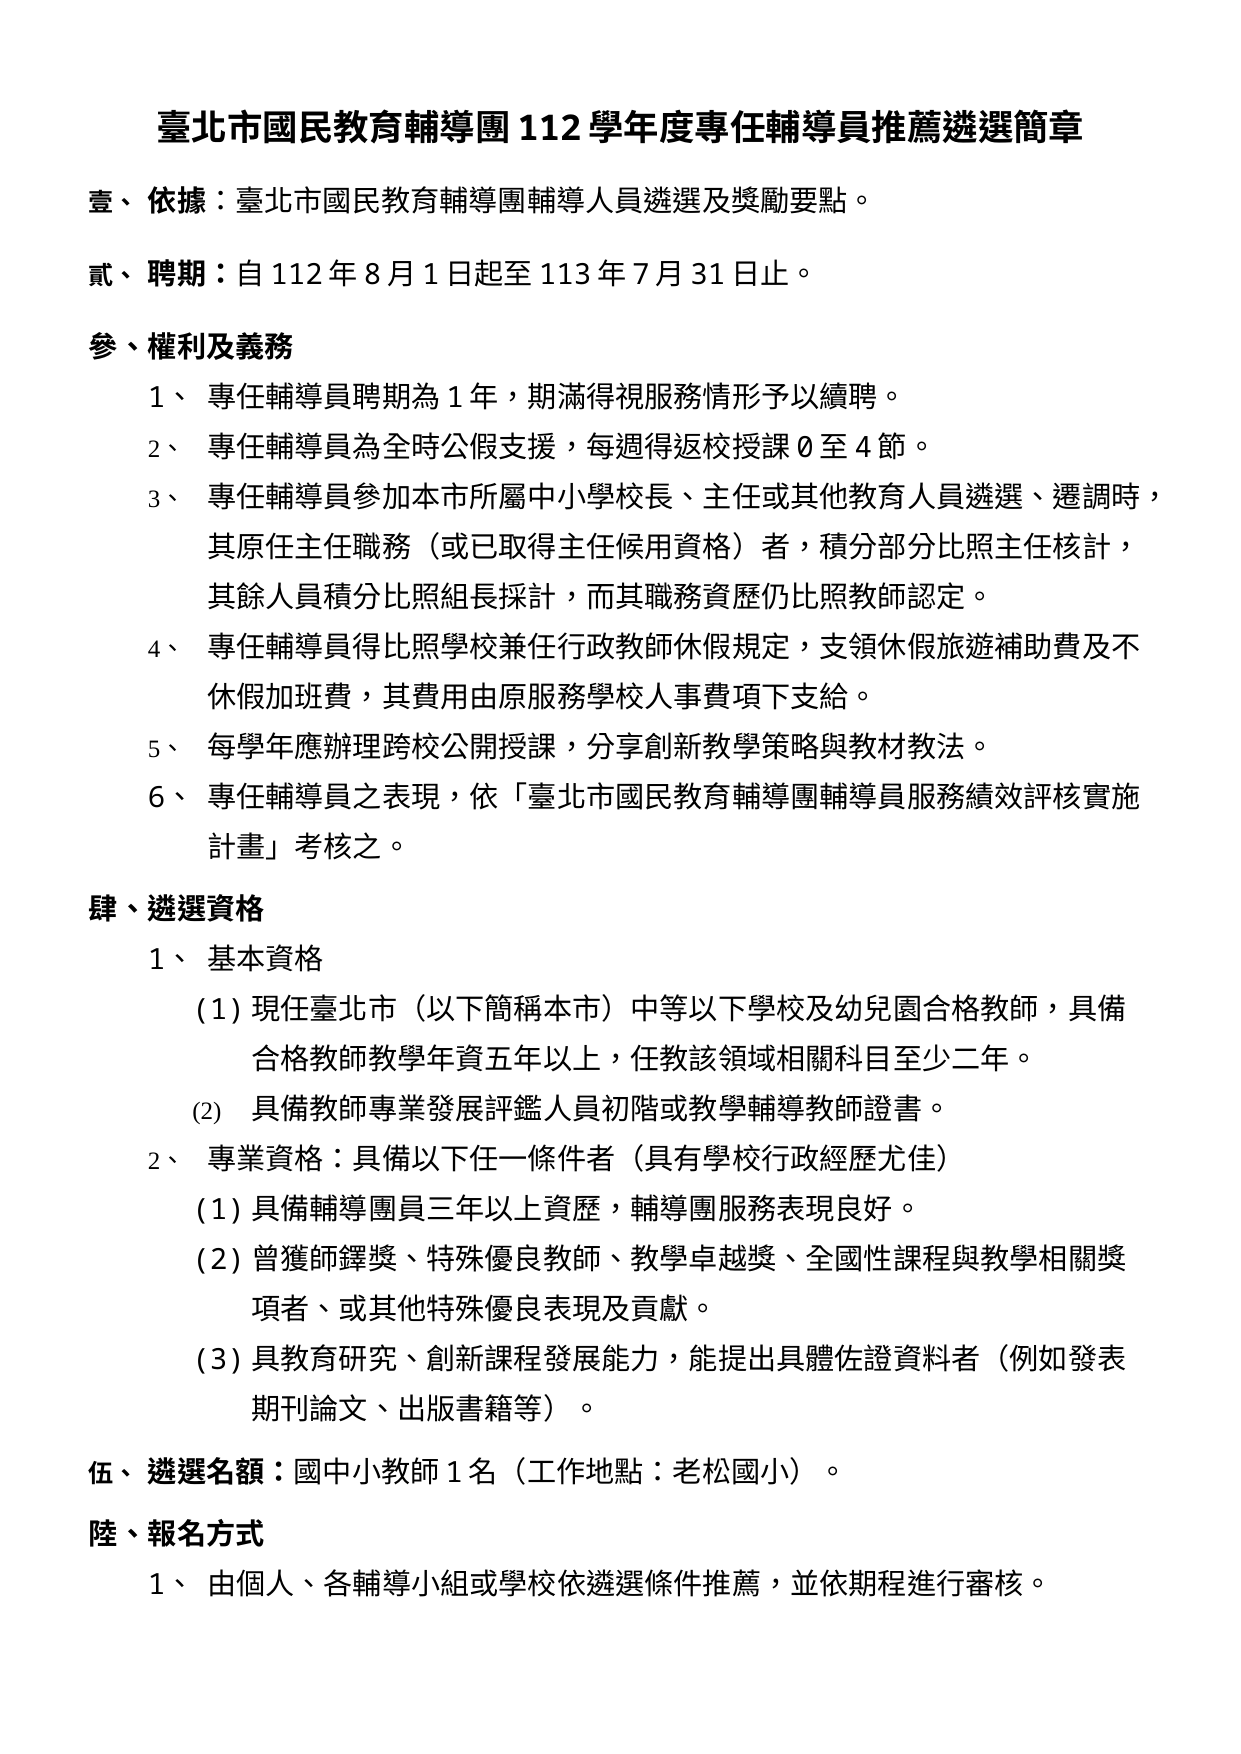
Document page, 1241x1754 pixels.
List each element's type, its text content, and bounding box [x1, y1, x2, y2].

list 專任輔導員聘期為1年，期滿得視服務情形予以續聘。 [148, 367, 1152, 417]
list 現任臺北市（以下簡稱本市）中等以下學校及幼兒園合格教師，具備合格教師教學年資五年以上，任教該領域相關科目至少二年。 [192, 979, 1152, 1079]
list 專任輔導員之表現，依「臺北市國民教育輔導團輔導員服務績效評核實施計畫」考核之。 [148, 767, 1152, 867]
list 專任輔導員為全時公假支援，每週得返校授課0至4節。 [148, 417, 1152, 467]
list 每學年應辦理跨校公開授課，分享創新教學策略與教材教法。 [148, 717, 1152, 767]
text 臺北市國民教育輔導團112學年度專任輔導員推薦遴選簡章 [89, 99, 1152, 150]
list 遴選名額：國中小教師1名（工作地點：老松國小）。 [89, 1442, 1152, 1492]
list 專業資格：具備以下任一條件者（具有學校行政經歷尤佳） [148, 1129, 1152, 1179]
list 依據：臺北市國民教育輔導團輔導人員遴選及獎勵要點。 [89, 171, 1152, 221]
list 曾獲師鐸獎、特殊優良教師、教學卓越獎、全國性課程與教學相關獎項者、或其他特殊優良表現及貢獻。 [192, 1229, 1152, 1329]
list 具備輔導團員三年以上資歷，輔導團服務表現良好。 [192, 1179, 1152, 1229]
list 基本資格 [148, 929, 1152, 979]
list 具備教師專業發展評鑑人員初階或教學輔導教師證書。 [192, 1079, 1152, 1129]
list 權利及義務 [89, 317, 1152, 367]
list 專任輔導員參加本市所屬中小學校長、主任或其他教育人員遴選、遷調時，其原任主任職務（或已取得主任候用資格）者，積分部分比照主任核計，其餘人員積分比照組長採計，而其職務資歷仍比照教師認定。 [148, 467, 1152, 617]
list 聘期：自112年8月1日起至113年7月31日止。 [89, 244, 1152, 294]
list 專任輔導員得比照學校兼任行政教師休假規定，支領休假旅遊補助費及不休假加班費，其費用由原服務學校人事費項下支給。 [148, 617, 1152, 717]
list 具教育研究、創新課程發展能力，能提出具體佐證資料者（例如發表期刊論文、出版書籍等）。 [192, 1329, 1152, 1429]
list 報名方式 [89, 1504, 1152, 1554]
list 由個人、各輔導小組或學校依遴選條件推薦，並依期程進行審核。 [148, 1554, 1152, 1604]
list 遴選資格 [89, 879, 1152, 929]
